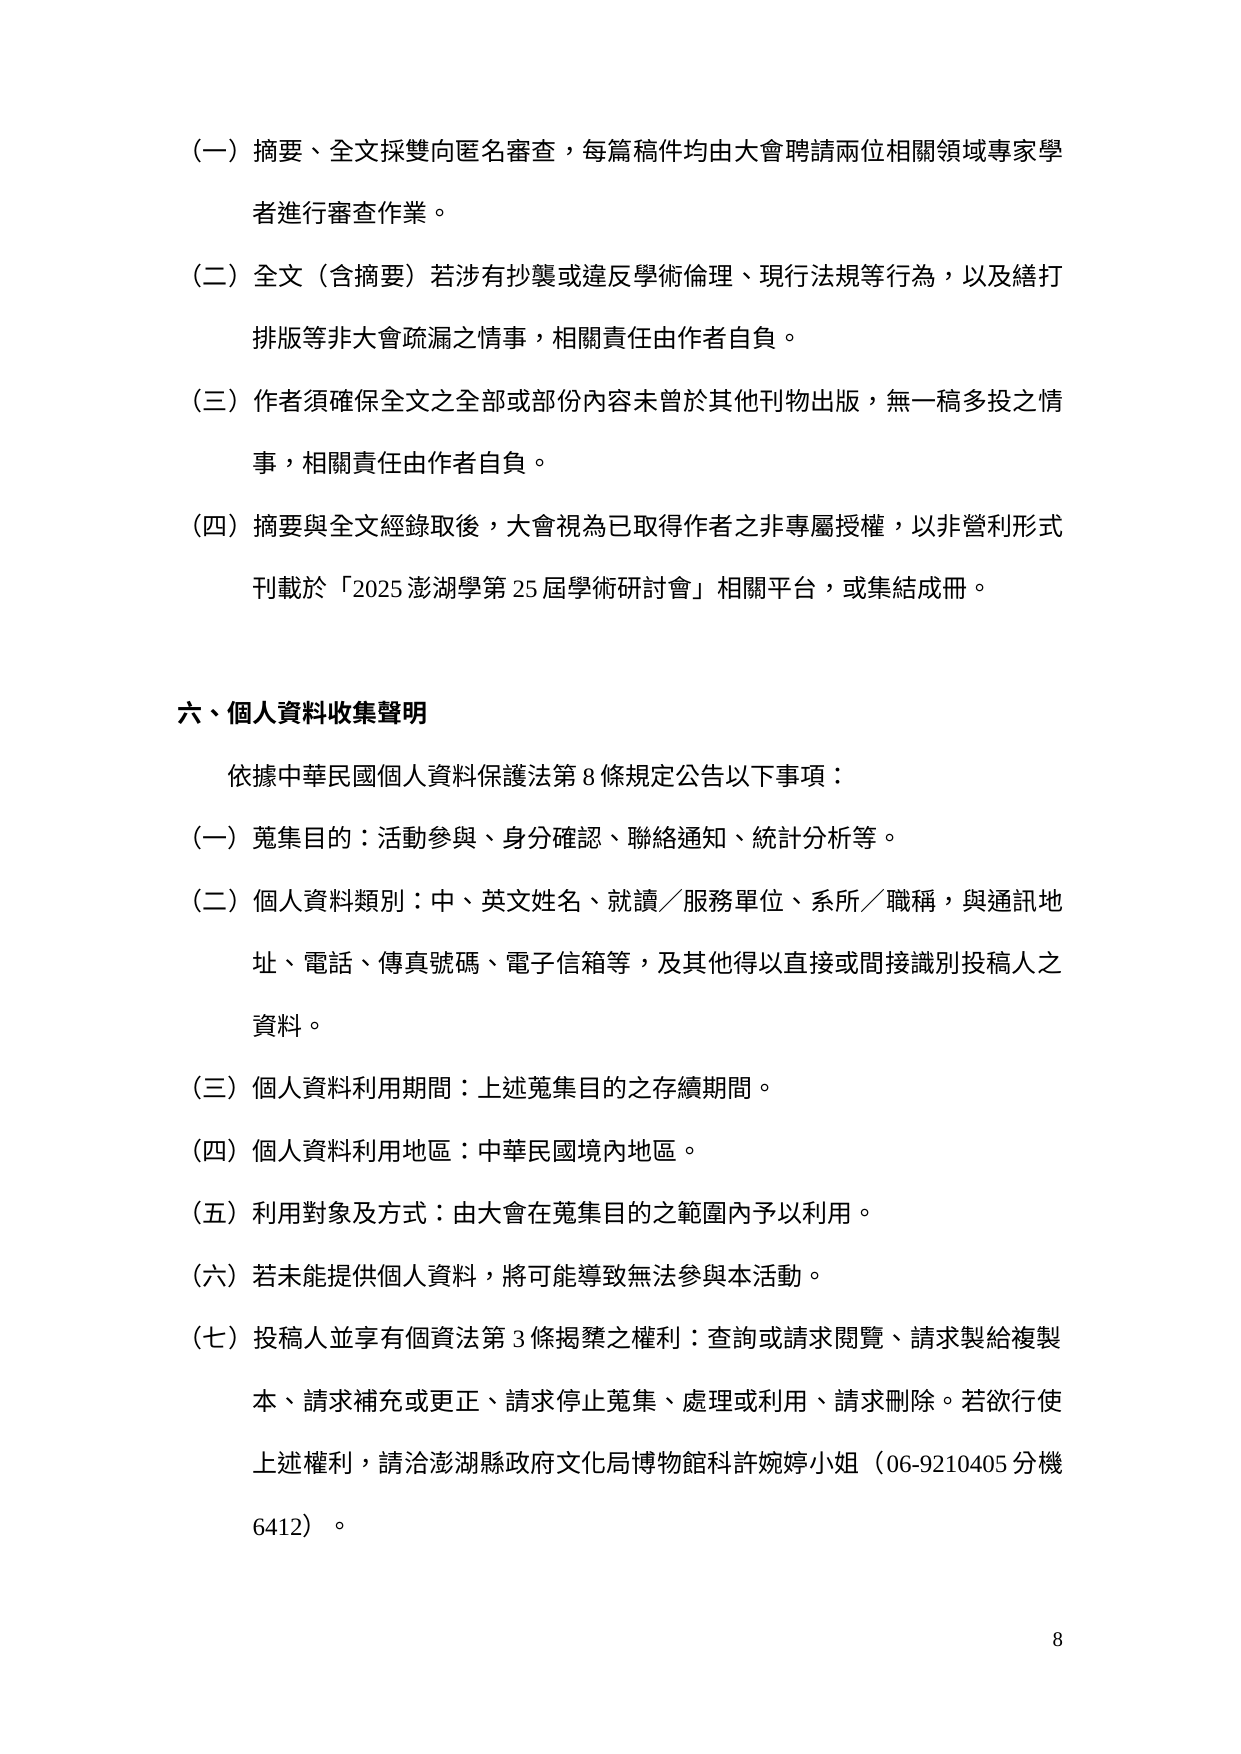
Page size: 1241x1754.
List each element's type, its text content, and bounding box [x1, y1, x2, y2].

text （二）全文（含摘要）若涉有抄襲或違反學術倫理、現行法規等行為，以及繕打、排版等非大會疏漏之情事，相關責任由作者自負。 [177, 233, 1063, 358]
text （三）個人資料利用期間：上述蒐集目的之存續期間。 [177, 1045, 1063, 1108]
text （四）摘要與全文經錄取後，大會視為已取得作者之非專屬授權，以非營利形式刊載於「2025澎湖學第25屆學術研討會」相關平台，或集結成冊。 [177, 483, 1063, 608]
text 依據中華民國個人資料保護法第8條規定公告以下事項： [227, 733, 1063, 795]
text （三）作者須確保全文之全部或部份內容未曾於其他刊物出版，無一稿多投之情事，相關責任由作者自負。 [177, 358, 1063, 483]
text （六）若未能提供個人資料，將可能導致無法參與本活動。 [177, 1233, 1063, 1295]
text （二）個人資料類別：中、英文姓名、就讀／服務單位、系所／職稱，與通訊地址、電話、傳真號碼、電子信箱等，及其他得以直接或間接識別投稿人之資料。 [177, 858, 1063, 1045]
text （一）摘要、全文採雙向匿名審查，每篇稿件均由大會聘請兩位相關領域專家學者進行審查作業。 [177, 108, 1063, 233]
text 六、個人資料收集聲明 [177, 670, 1063, 733]
text （四）個人資料利用地區：中華民國境內地區。 [177, 1108, 1063, 1170]
text （一）蒐集目的：活動參與、身分確認、聯絡通知、統計分析等。 [177, 795, 1063, 858]
text （七）投稿人並享有個資法第3條揭櫫之權利：查詢或請求閱覽、請求製給複製本、請求補充或更正、請求停止蒐集、處理或利用、請求刪除。若欲行使上述權利，請洽澎湖縣政府文化局博物館科許婉婷小姐（06-9210405分機6412）。 [177, 1295, 1063, 1545]
text （五）利用對象及方式：由大會在蒐集目的之範圍內予以利用。 [177, 1170, 1063, 1233]
